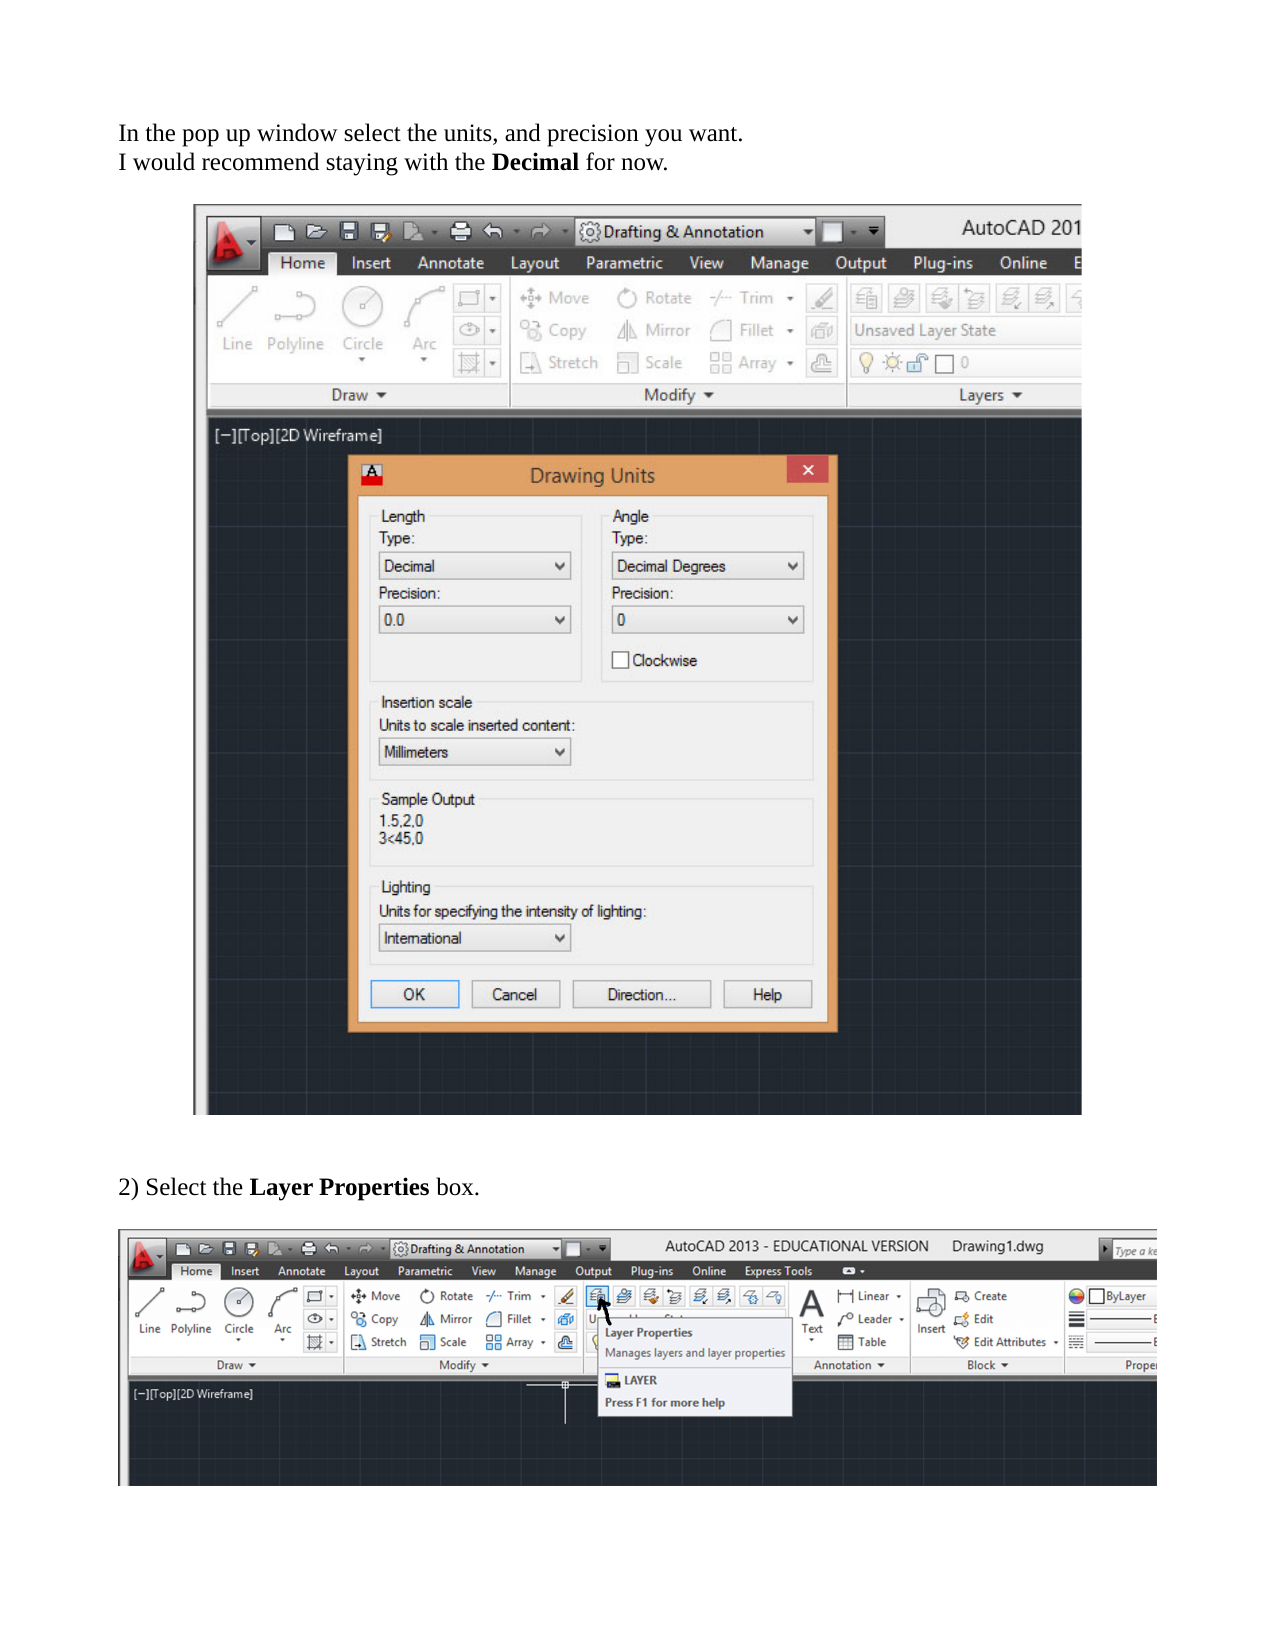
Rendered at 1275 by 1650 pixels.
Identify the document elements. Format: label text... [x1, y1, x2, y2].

text 2) Select the Layer Properties box. [118, 1172, 1157, 1201]
picture [118, 1229, 1157, 1486]
text I would recommend staying with the Decimal for now. [118, 147, 1157, 176]
text In the pop up window select the units, and precision you want. [118, 118, 1157, 147]
picture [193, 204, 1082, 1115]
